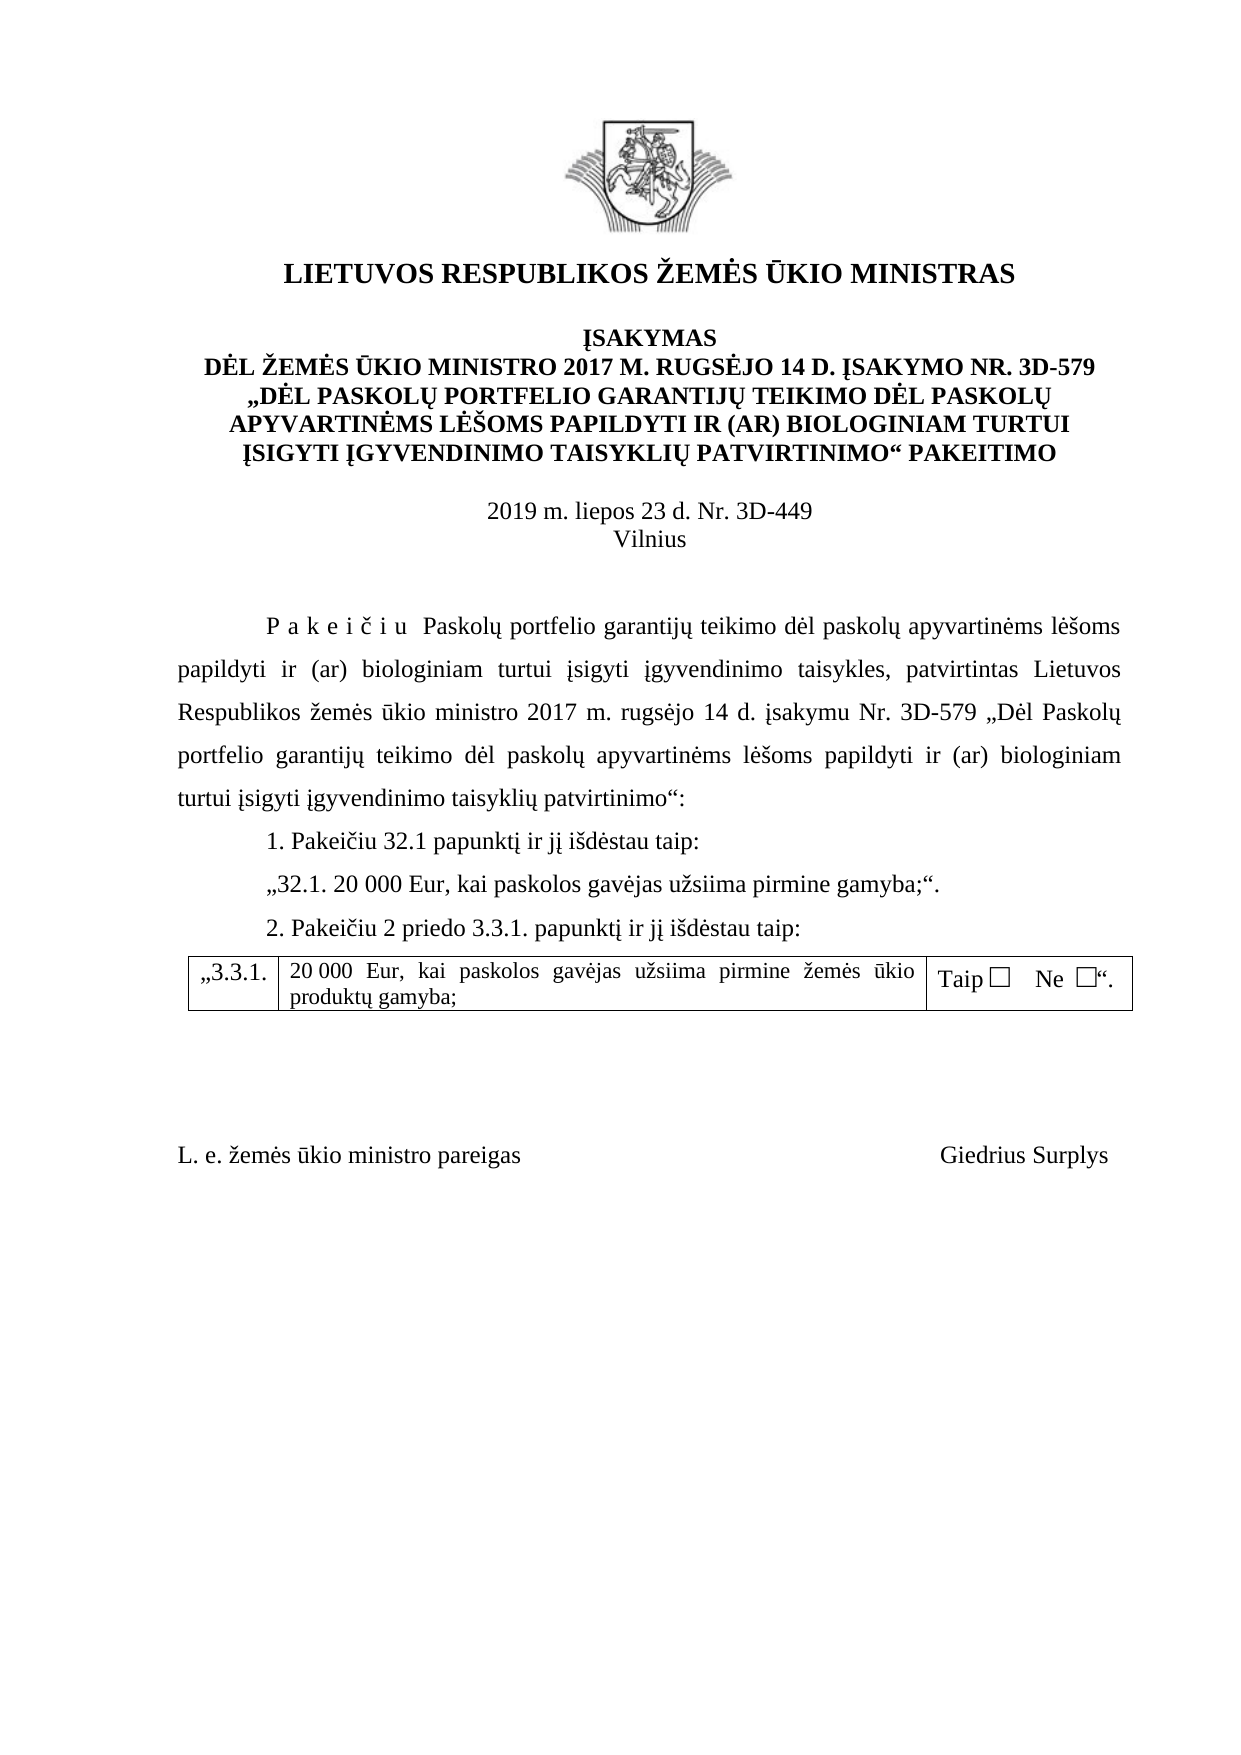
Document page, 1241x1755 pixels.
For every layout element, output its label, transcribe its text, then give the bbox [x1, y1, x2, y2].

table_header Taip □ Ne □“. [927, 957, 1132, 1009]
table_header „3.3.1. [189, 957, 278, 1009]
text P a k e i č i u Paskolų portfelio garantijų teikimo dėl paskolų apyvartinėms lėšoms papildyti ir (ar) biologiniam turtui įsigyti įgyvendinimo taisykles, patvirtintas Lietuvos Respublikos žemės ūkio ministro 2017 m. rugsėjo 14 d. įsakymu Nr. 3D-579 „Dėl Paskolų portfelio garantijų teikimo dėl paskolų apyvartinėms lėšoms papildyti ir (ar) biologiniam turtui įsigyti įgyvendinimo taisyklių patvirtinimo“: [177, 611, 1122, 812]
text DĖL ŽEMĖS ŪKIO MINISTRO 2017 M. RUGSĖJO 14 D. ĮSAKYMO NR. 3D-579 „DĖL PASKOLŲ PORTFELIO GARANTIJŲ TEIKIMO DĖL PASKOLŲ APYVARTINĖMS LĖŠOMS PAPILDYTI IR (AR) BIOLOGINIAM TURTUI ĮSIGYTI ĮGYVENDINIMO TAISYKLIŲ PATVIRTINIMO“ PAKEITIMO [177, 352, 1122, 467]
text Vilnius [177, 524, 1122, 553]
text „32.1. 20 000 Eur, kai paskolos gavėjas užsiima pirmine gamyba;“. [177, 869, 1122, 898]
text ĮSAKYMAS [177, 323, 1122, 352]
text 1. Pakeičiu 32.1 papunktį ir jį išdėstau taip: [177, 826, 1122, 855]
table_header 20 000 Eur, kai paskolos gavėjas užsiima pirmine žemės ūkio produktų gamyba; [279, 957, 926, 1009]
text LIETUVOS RESPUBLIKOS ŽEMĖS ŪKIO MINISTRAS [177, 256, 1122, 290]
text 2. Pakeičiu 2 priedo 3.3.1. papunktį ir jį išdėstau taip: [177, 913, 1122, 941]
text 2019 m. liepos 23 d. Nr. 3D-449 [177, 496, 1122, 524]
text L. e. žemės ūkio ministro pareigas Giedrius Surplys [177, 1140, 1122, 1169]
